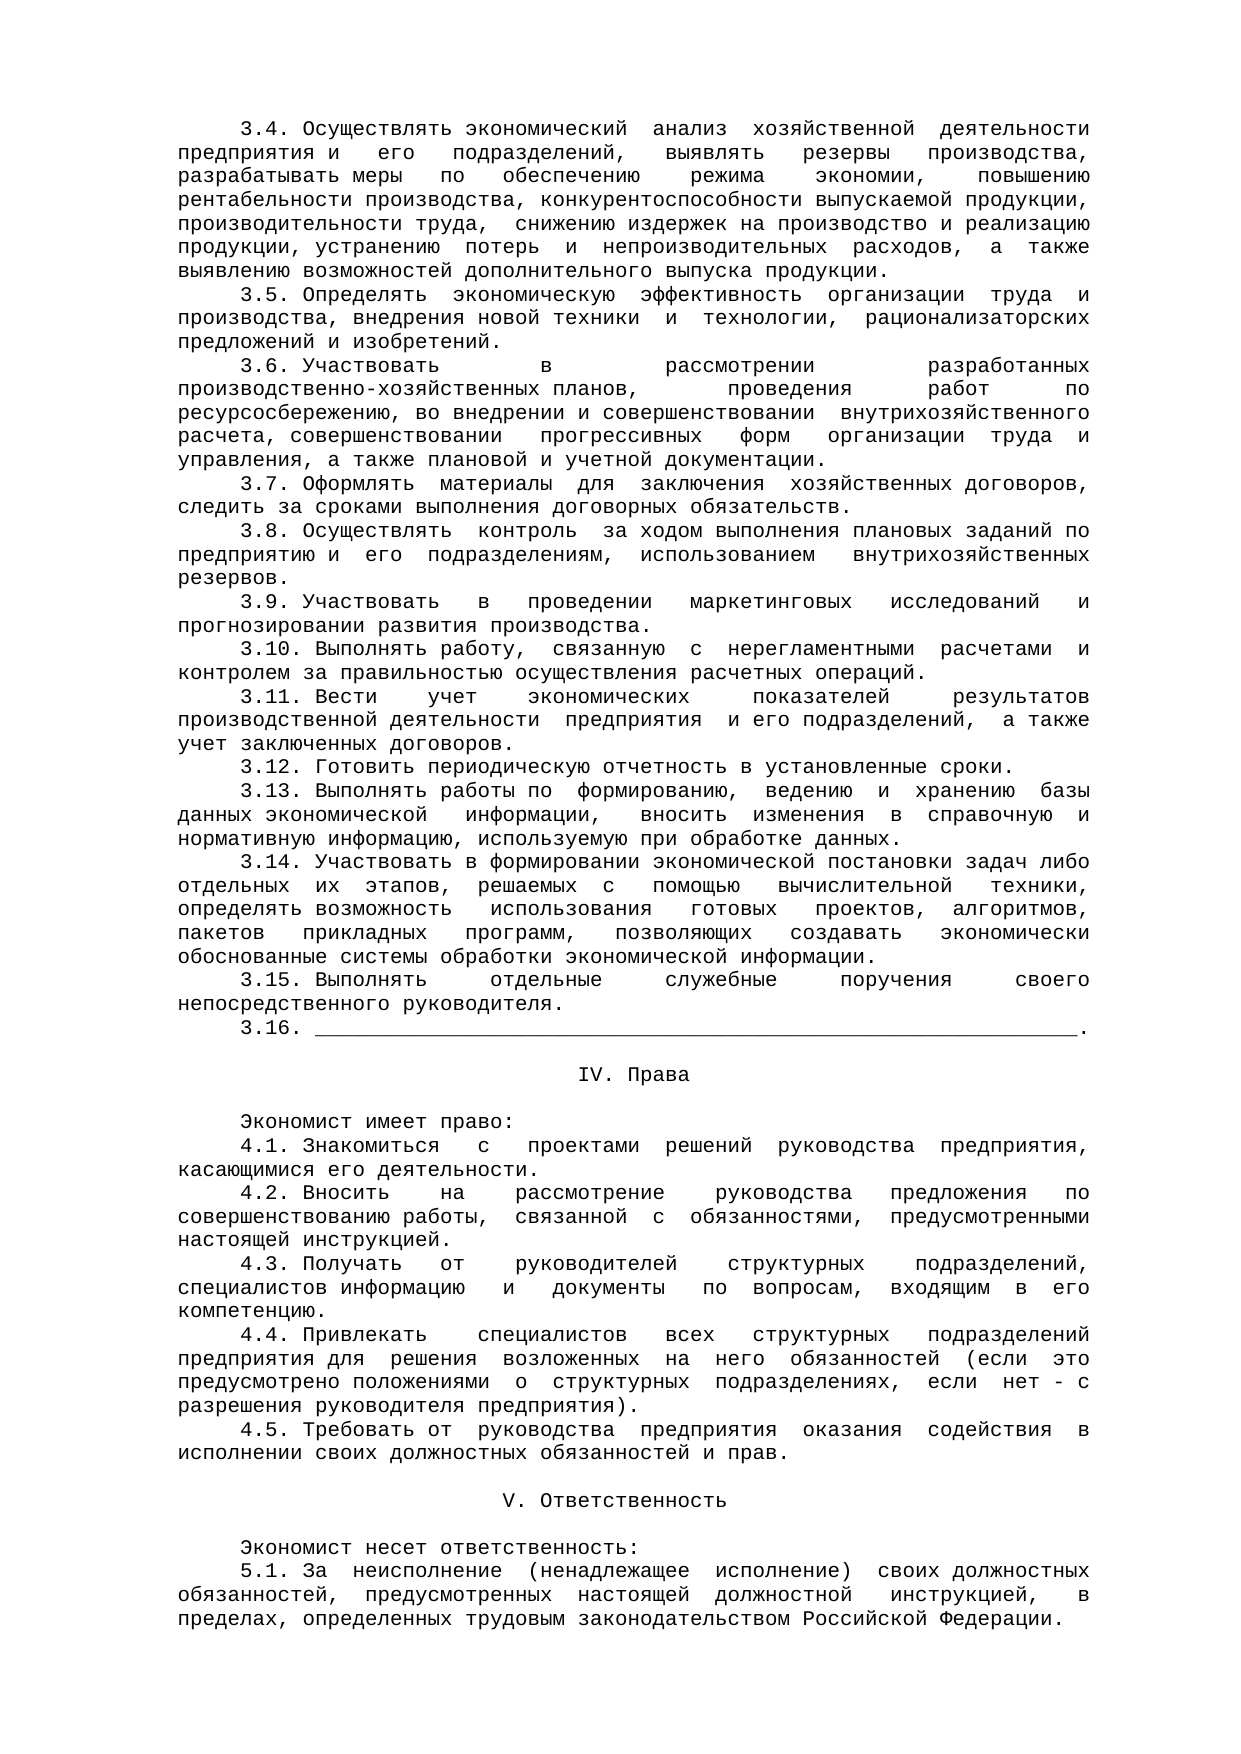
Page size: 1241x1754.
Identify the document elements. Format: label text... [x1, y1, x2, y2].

text V. Ответственность [177, 1489, 1152, 1513]
text производительности труда, снижению издержек на производство и реализацию [177, 213, 1152, 236]
text 4.1. Знакомиться с проектами решений руководства предприятия, [177, 1135, 1152, 1158]
text данных экономической информации, вносить изменения в справочную и [177, 804, 1152, 827]
text совершенствованию работы, связанной с обязанностями, предусмотренными [177, 1206, 1152, 1229]
text 4.2. Вносить на рассмотрение руководства предложения по [177, 1182, 1152, 1206]
text выявлению возможностей дополнительного выпуска продукции. [177, 260, 1152, 284]
text Экономист имеет право: [177, 1111, 1152, 1135]
text 4.4. Привлекать специалистов всех структурных подразделений [177, 1324, 1152, 1348]
text исполнении своих должностных обязанностей и прав. [177, 1442, 1152, 1466]
text обоснованные системы обработки экономической информации. [177, 946, 1152, 969]
text 3.9. Участвовать в проведении маркетинговых исследований и [177, 591, 1152, 615]
text 4.3. Получать от руководителей структурных подразделений, [177, 1253, 1152, 1277]
text производственно-хозяйственных планов, проведения работ по [177, 378, 1152, 402]
text отдельных их этапов, решаемых с помощью вычислительной техники, [177, 875, 1152, 898]
text 4.5. Требовать от руководства предприятия оказания содействия в [177, 1419, 1152, 1442]
text пределах, определенных трудовым законодательством Российской Федерации. [177, 1608, 1152, 1631]
text учет заключенных договоров. [177, 733, 1152, 757]
text 3.13. Выполнять работы по формированию, ведению и хранению базы [177, 780, 1152, 804]
text разрешения руководителя предприятия). [177, 1395, 1152, 1419]
text резервов. [177, 567, 1152, 591]
text Экономист несет ответственность: [177, 1537, 1152, 1561]
text производственной деятельности предприятия и его подразделений, а также [177, 709, 1152, 733]
text рентабельности производства, конкурентоспособности выпускаемой продукции, [177, 189, 1152, 213]
text ресурсосбережению, во внедрении и совершенствовании внутрихозяйственного [177, 402, 1152, 426]
text касающимися его деятельности. [177, 1158, 1152, 1182]
text специалистов информацию и документы по вопросам, входящим в его [177, 1277, 1152, 1300]
text следить за сроками выполнения договорных обязательств. [177, 496, 1152, 520]
text нормативную информацию, используемую при обработке данных. [177, 827, 1152, 851]
text определять возможность использования готовых проектов, алгоритмов, [177, 898, 1152, 922]
text контролем за правильностью осуществления расчетных операций. [177, 662, 1152, 686]
text предприятия для решения возложенных на него обязанностей (если это [177, 1348, 1152, 1371]
text производства, внедрения новой техники и технологии, рационализаторских [177, 307, 1152, 331]
text расчета, совершенствовании прогрессивных форм организации труда и [177, 426, 1152, 449]
text 3.14. Участвовать в формировании экономической постановки задач либо [177, 851, 1152, 875]
text 3.8. Осуществлять контроль за ходом выполнения плановых заданий по [177, 520, 1152, 544]
text предприятию и его подразделениям, использованием внутрихозяйственных [177, 544, 1152, 567]
text предприятия и его подразделений, выявлять резервы производства, [177, 142, 1152, 165]
text непосредственного руководителя. [177, 993, 1152, 1017]
text предусмотрено положениями о структурных подразделениях, если нет - с [177, 1371, 1152, 1395]
text 3.7. Оформлять материалы для заключения хозяйственных договоров, [177, 473, 1152, 496]
text 3.16. _____________________________________________________________. [177, 1017, 1152, 1040]
text прогнозировании развития производства. [177, 615, 1152, 638]
text 3.6. Участвовать в рассмотрении разработанных [177, 354, 1152, 378]
text управления, а также плановой и учетной документации. [177, 449, 1152, 473]
text 5.1. За неисполнение (ненадлежащее исполнение) своих должностных [177, 1561, 1152, 1584]
text 3.15. Выполнять отдельные служебные поручения своего [177, 969, 1152, 993]
text компетенцию. [177, 1300, 1152, 1324]
text продукции, устранению потерь и непроизводительных расходов, а также [177, 236, 1152, 260]
text IV. Права [177, 1064, 1152, 1088]
text пакетов прикладных программ, позволяющих создавать экономически [177, 922, 1152, 946]
text настоящей инструкцией. [177, 1229, 1152, 1253]
text разрабатывать меры по обеспечению режима экономии, повышению [177, 165, 1152, 189]
text 3.12. Готовить периодическую отчетность в установленные сроки. [177, 757, 1152, 780]
text 3.10. Выполнять работу, связанную с нерегламентными расчетами и [177, 638, 1152, 662]
text 3.5. Определять экономическую эффективность организации труда и [177, 284, 1152, 307]
text 3.4. Осуществлять экономический анализ хозяйственной деятельности [177, 118, 1152, 142]
text предложений и изобретений. [177, 331, 1152, 354]
text 3.11. Вести учет экономических показателей результатов [177, 686, 1152, 709]
text обязанностей, предусмотренных настоящей должностной инструкцией, в [177, 1584, 1152, 1608]
